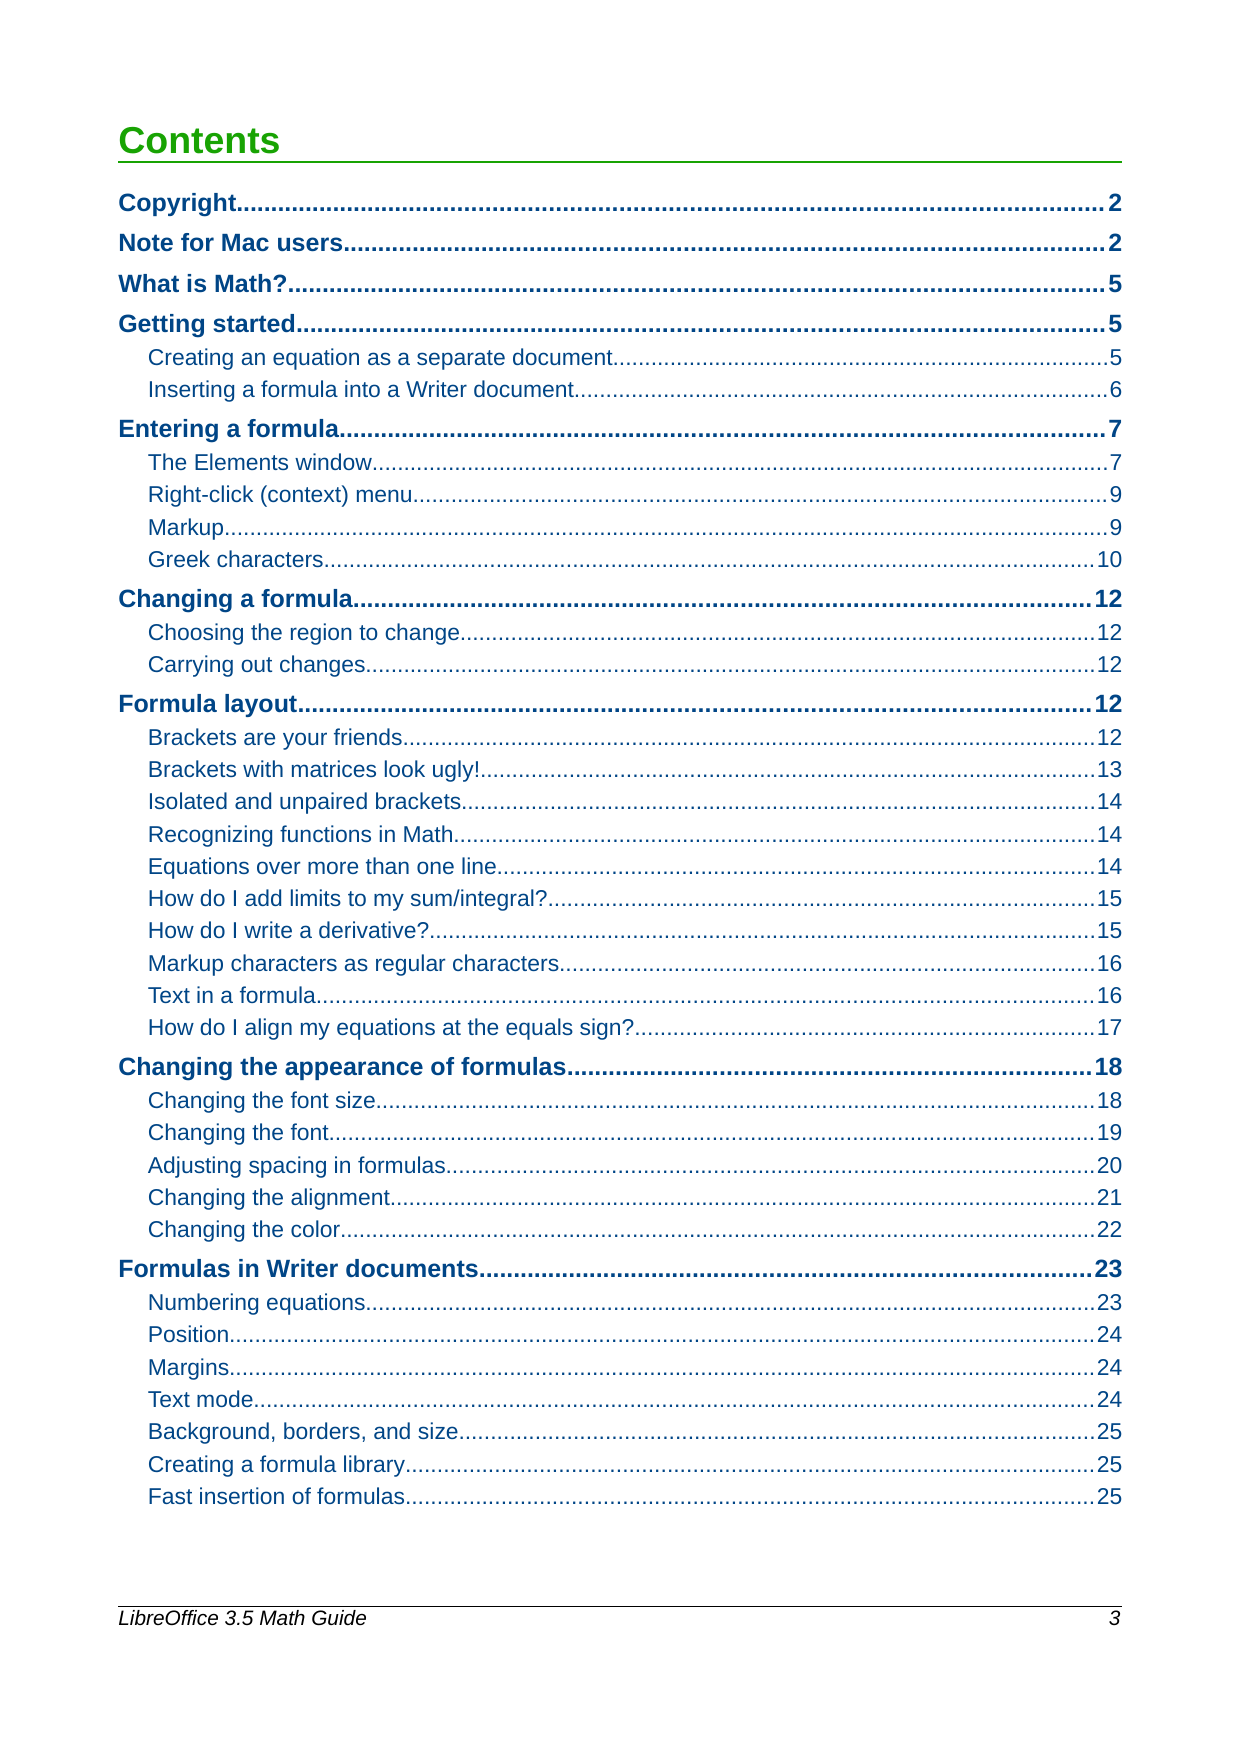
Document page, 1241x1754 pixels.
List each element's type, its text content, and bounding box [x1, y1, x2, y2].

text Carrying out changes 12 [148, 651, 1122, 677]
text Entering a formula 7 [118, 414, 1122, 443]
text Changing the font 19 [148, 1119, 1122, 1146]
text Equations over more than one line 14 [148, 853, 1122, 879]
text Changing the font size 18 [148, 1087, 1122, 1113]
text What is Math? 5 [118, 268, 1122, 297]
text Numbering equations 23 [148, 1289, 1122, 1315]
text Adjusting spacing in formulas 20 [148, 1152, 1122, 1178]
text Changing the appearance of formulas 18 [118, 1052, 1122, 1081]
text Changing the color 22 [148, 1216, 1122, 1243]
text Text in a formula 16 [148, 982, 1122, 1008]
text Text mode 24 [148, 1386, 1122, 1412]
text Formula layout 12 [118, 689, 1122, 718]
text Markup 9 [148, 513, 1122, 540]
text Formulas in Writer documents 23 [118, 1254, 1122, 1283]
text Changing the alignment 21 [148, 1184, 1122, 1210]
text Margins 24 [148, 1354, 1122, 1380]
text Brackets with matrices look ugly! 13 [148, 756, 1122, 782]
text Right-click (context) menu 9 [148, 481, 1122, 507]
text Fast insertion of formulas 25 [148, 1483, 1122, 1509]
text Isolated and unpaired brackets 14 [148, 788, 1122, 814]
text How do I write a derivative? 15 [148, 917, 1122, 944]
text Markup characters as regular characters 16 [148, 950, 1122, 976]
text Changing a formula 12 [118, 584, 1122, 613]
text Note for Mac users 2 [118, 228, 1122, 257]
text Creating a formula library 25 [148, 1451, 1122, 1477]
text The Elements window 7 [148, 449, 1122, 475]
text Brackets are your friends 12 [148, 724, 1122, 750]
text How do I add limits to my sum/integral? 15 [148, 885, 1122, 911]
text Background, borders, and size 25 [148, 1418, 1122, 1444]
text Recognizing functions in Math 14 [148, 821, 1122, 847]
text Inserting a formula into a Writer document 6 [148, 376, 1122, 402]
text Contents [118, 118, 1122, 161]
text Greek characters 10 [148, 546, 1122, 572]
text Position 24 [148, 1321, 1122, 1348]
text Choosing the region to change 12 [148, 618, 1122, 645]
text Creating an equation as a separate document 5 [148, 344, 1122, 370]
text How do I align my equations at the equals sign? 17 [148, 1014, 1122, 1041]
text Copyright 2 [118, 187, 1122, 216]
text Getting started 5 [118, 309, 1122, 338]
